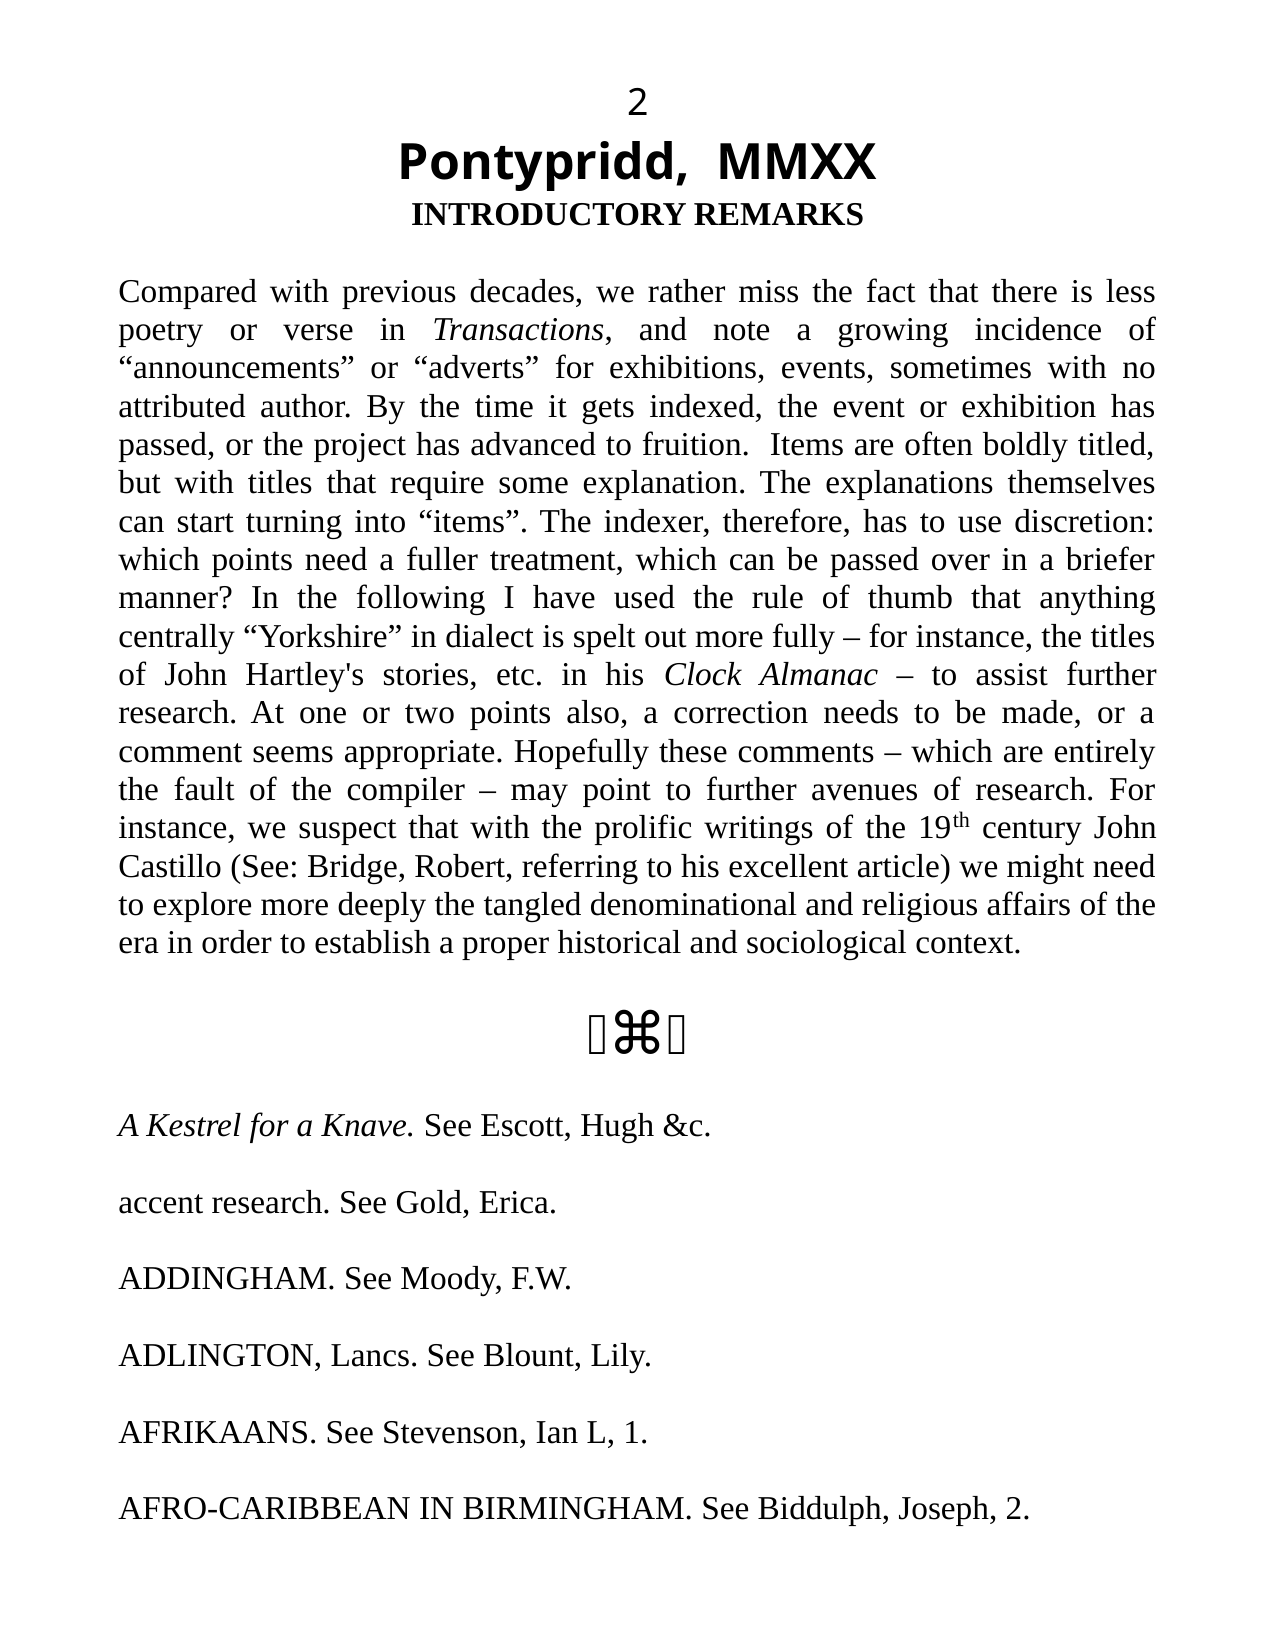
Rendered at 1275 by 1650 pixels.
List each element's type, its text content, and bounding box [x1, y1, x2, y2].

text A Kestrel for a Knave. See Escott, Hugh &c. [118, 1105, 1157, 1143]
text Pontypridd, MMXX [118, 126, 1157, 194]
text ADDINGHAM. See Moody, F.W. [118, 1258, 1157, 1297]
text Compared with previous decades, we rather miss the fact that there is less poetry or verse in Transactions, and note a growing incidence of “announcements” or “adverts” for exhibitions, events, sometimes with no attributed author. By the time it gets indexed, the event or exhibition has passed, or the project has advanced to fruition. Items are often boldly titled, but with titles that require some explanation. The explanations themselves can start turning into “items”. The indexer, therefore, has to use discretion: which points need a fuller treatment, which can be passed over in a briefer manner? In the following I have used the rule of thumb that anything centrally “Yorkshire” in dialect is spelt out more fully – for instance, the titles of John Hartley's stories, etc. in his Clock Almanac – to assist further research. At one or two points also, a correction needs to be made, or a comment seems appropriate. Hopefully these comments – which are entirely the fault of the compiler – may point to further avenues of research. For instance, we suspect that with the prolific writings of the 19th century John Castillo (See: Bridge, Robert, referring to his excellent article) we might need to explore more deeply the tangled denominational and religious affairs of the era in order to establish a proper historical and sociological context. [118, 271, 1157, 961]
text ADLINGTON, Lancs. See Blount, Lily. [118, 1335, 1157, 1373]
text INTRODUCTORY REMARKS [118, 194, 1157, 232]
text AFRO-CARIBBEAN IN BIRMINGHAM. See Biddulph, Joseph, 2. [118, 1488, 1157, 1527]
text AFRIKAANS. See Stevenson, Ian L, 1. [118, 1412, 1157, 1450]
text  [118, 1014, 1157, 1067]
text accent research. See Gold, Erica. [118, 1182, 1157, 1220]
